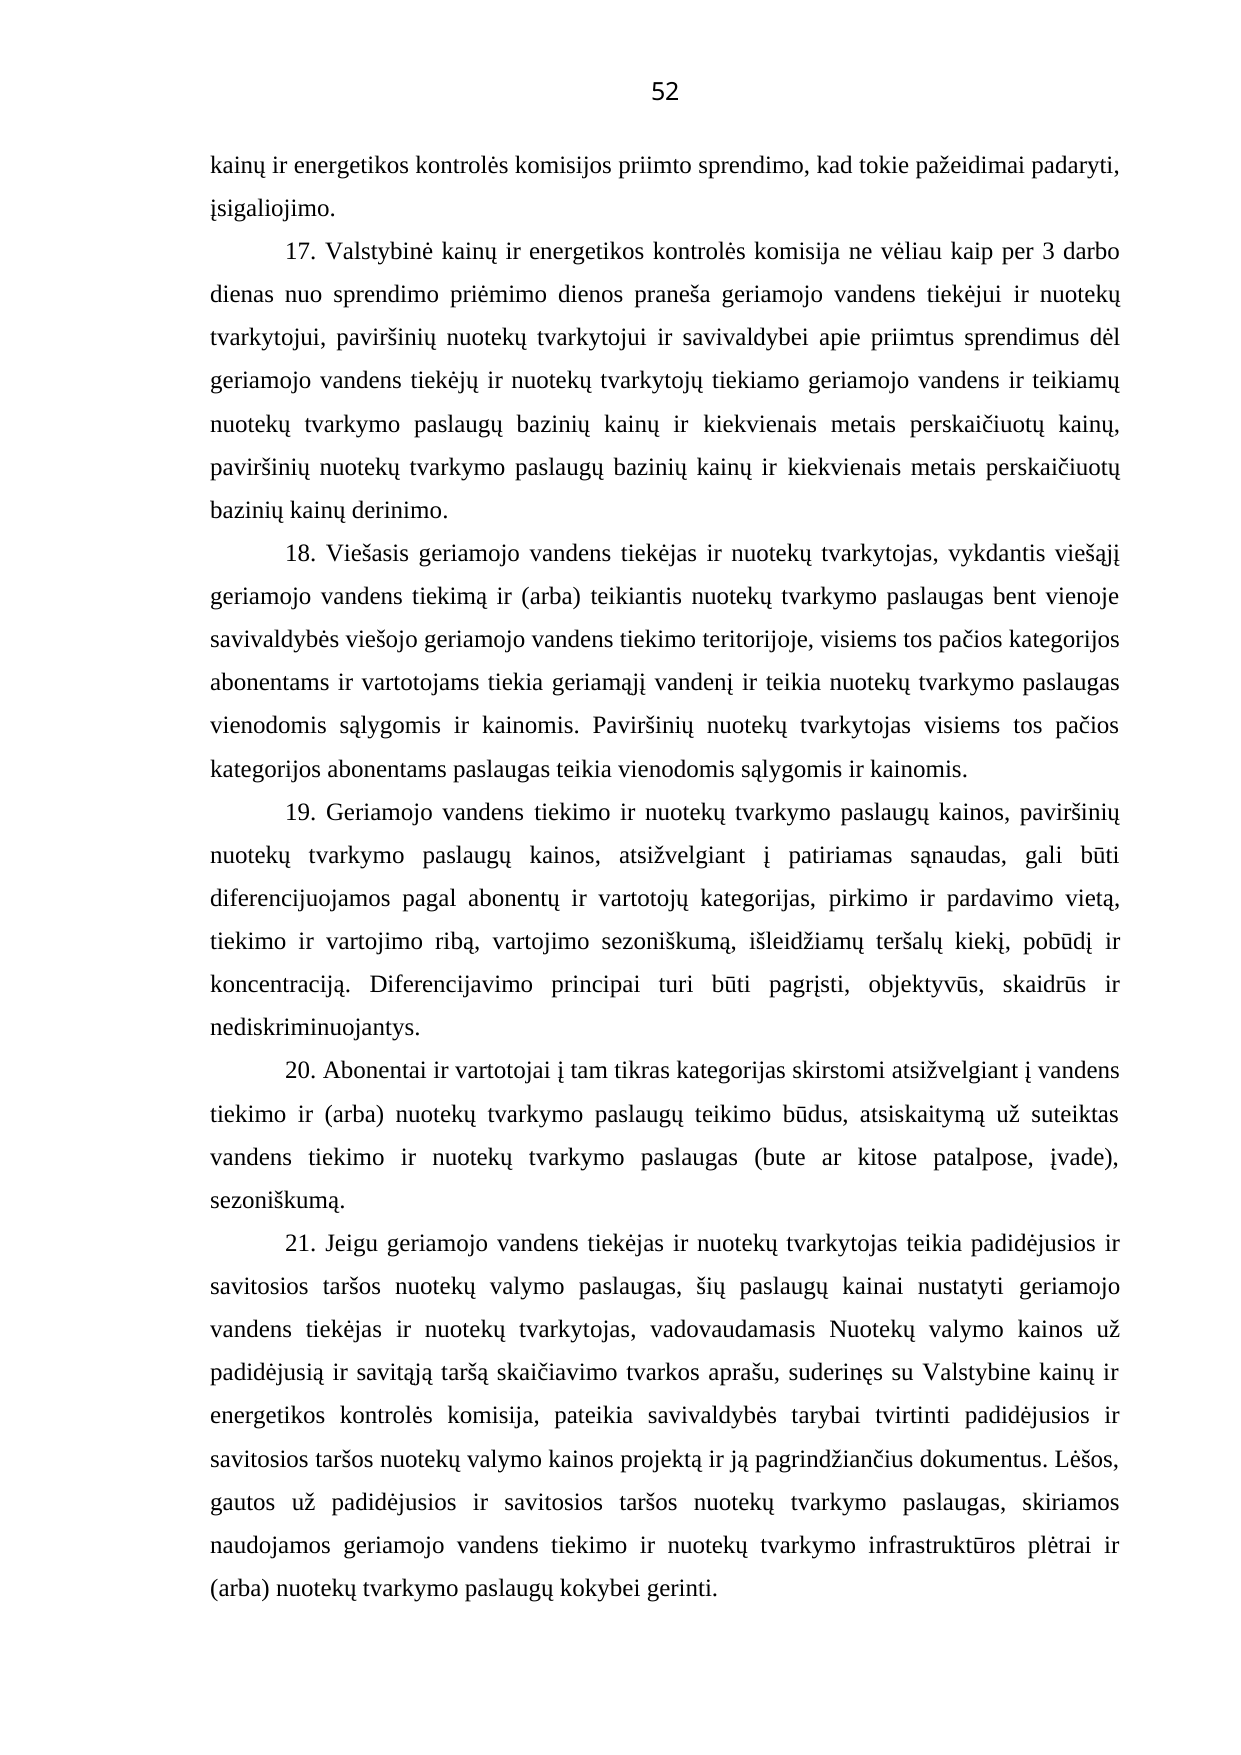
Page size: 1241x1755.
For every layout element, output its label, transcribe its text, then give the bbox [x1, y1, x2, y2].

text 20. Abonentai ir vartotojai į tam tikras kategorijas skirstomi atsižvelgiant į vandens tiekimo ir (arba) nuotekų tvarkymo paslaugų teikimo būdus, atsiskaitymą už suteiktas vandens tiekimo ir nuotekų tvarkymo paslaugas (bute ar kitose patalpose, įvade), sezoniškumą. [210, 1056, 1120, 1214]
text 18. Viešasis geriamojo vandens tiekėjas ir nuotekų tvarkytojas, vykdantis viešąjį geriamojo vandens tiekimą ir (arba) teikiantis nuotekų tvarkymo paslaugas bent vienoje savivaldybės viešojo geriamojo vandens tiekimo teritorijoje, visiems tos pačios kategorijos abonentams ir vartotojams tiekia geriamąjį vandenį ir teikia nuotekų tvarkymo paslaugas vienodomis sąlygomis ir kainomis. Paviršinių nuotekų tvarkytojas visiems tos pačios kategorijos abonentams paslaugas teikia vienodomis sąlygomis ir kainomis. [210, 538, 1120, 782]
text kainų ir energetikos kontrolės komisijos priimto sprendimo, kad tokie pažeidimai padaryti, įsigaliojimo. [210, 150, 1120, 222]
text 19. Geriamojo vandens tiekimo ir nuotekų tvarkymo paslaugų kainos, paviršinių nuotekų tvarkymo paslaugų kainos, atsižvelgiant į patiriamas sąnaudas, gali būti diferencijuojamos pagal abonentų ir vartotojų kategorijas, pirkimo ir pardavimo vietą, tiekimo ir vartojimo ribą, vartojimo sezoniškumą, išleidžiamų teršalų kiekį, pobūdį ir koncentraciją. Diferencijavimo principai turi būti pagrįsti, objektyvūs, skaidrūs ir nediskriminuojantys. [210, 797, 1120, 1041]
text 17. Valstybinė kainų ir energetikos kontrolės komisija ne vėliau kaip per 3 darbo dienas nuo sprendimo priėmimo dienos praneša geriamojo vandens tiekėjui ir nuotekų tvarkytojui, paviršinių nuotekų tvarkytojui ir savivaldybei apie priimtus sprendimus dėl geriamojo vandens tiekėjų ir nuotekų tvarkytojų tiekiamo geriamojo vandens ir teikiamų nuotekų tvarkymo paslaugų bazinių kainų ir kiekvienais metais perskaičiuotų kainų, paviršinių nuotekų tvarkymo paslaugų bazinių kainų ir kiekvienais metais perskaičiuotų bazinių kainų derinimo. [210, 236, 1120, 524]
text 21. Jeigu geriamojo vandens tiekėjas ir nuotekų tvarkytojas teikia padidėjusios ir savitosios taršos nuotekų valymo paslaugas, šių paslaugų kainai nustatyti geriamojo vandens tiekėjas ir nuotekų tvarkytojas, vadovaudamasis Nuotekų valymo kainos už padidėjusią ir savitąją taršą skaičiavimo tvarkos aprašu, suderinęs su Valstybine kainų ir energetikos kontrolės komisija, pateikia savivaldybės tarybai tvirtinti padidėjusios ir savitosios taršos nuotekų valymo kainos projektą ir ją pagrindžiančius dokumentus. Lėšos, gautos už padidėjusios ir savitosios taršos nuotekų tvarkymo paslaugas, skiriamos naudojamos geriamojo vandens tiekimo ir nuotekų tvarkymo infrastruktūros plėtrai ir (arba) nuotekų tvarkymo paslaugų kokybei gerinti. [210, 1228, 1120, 1602]
